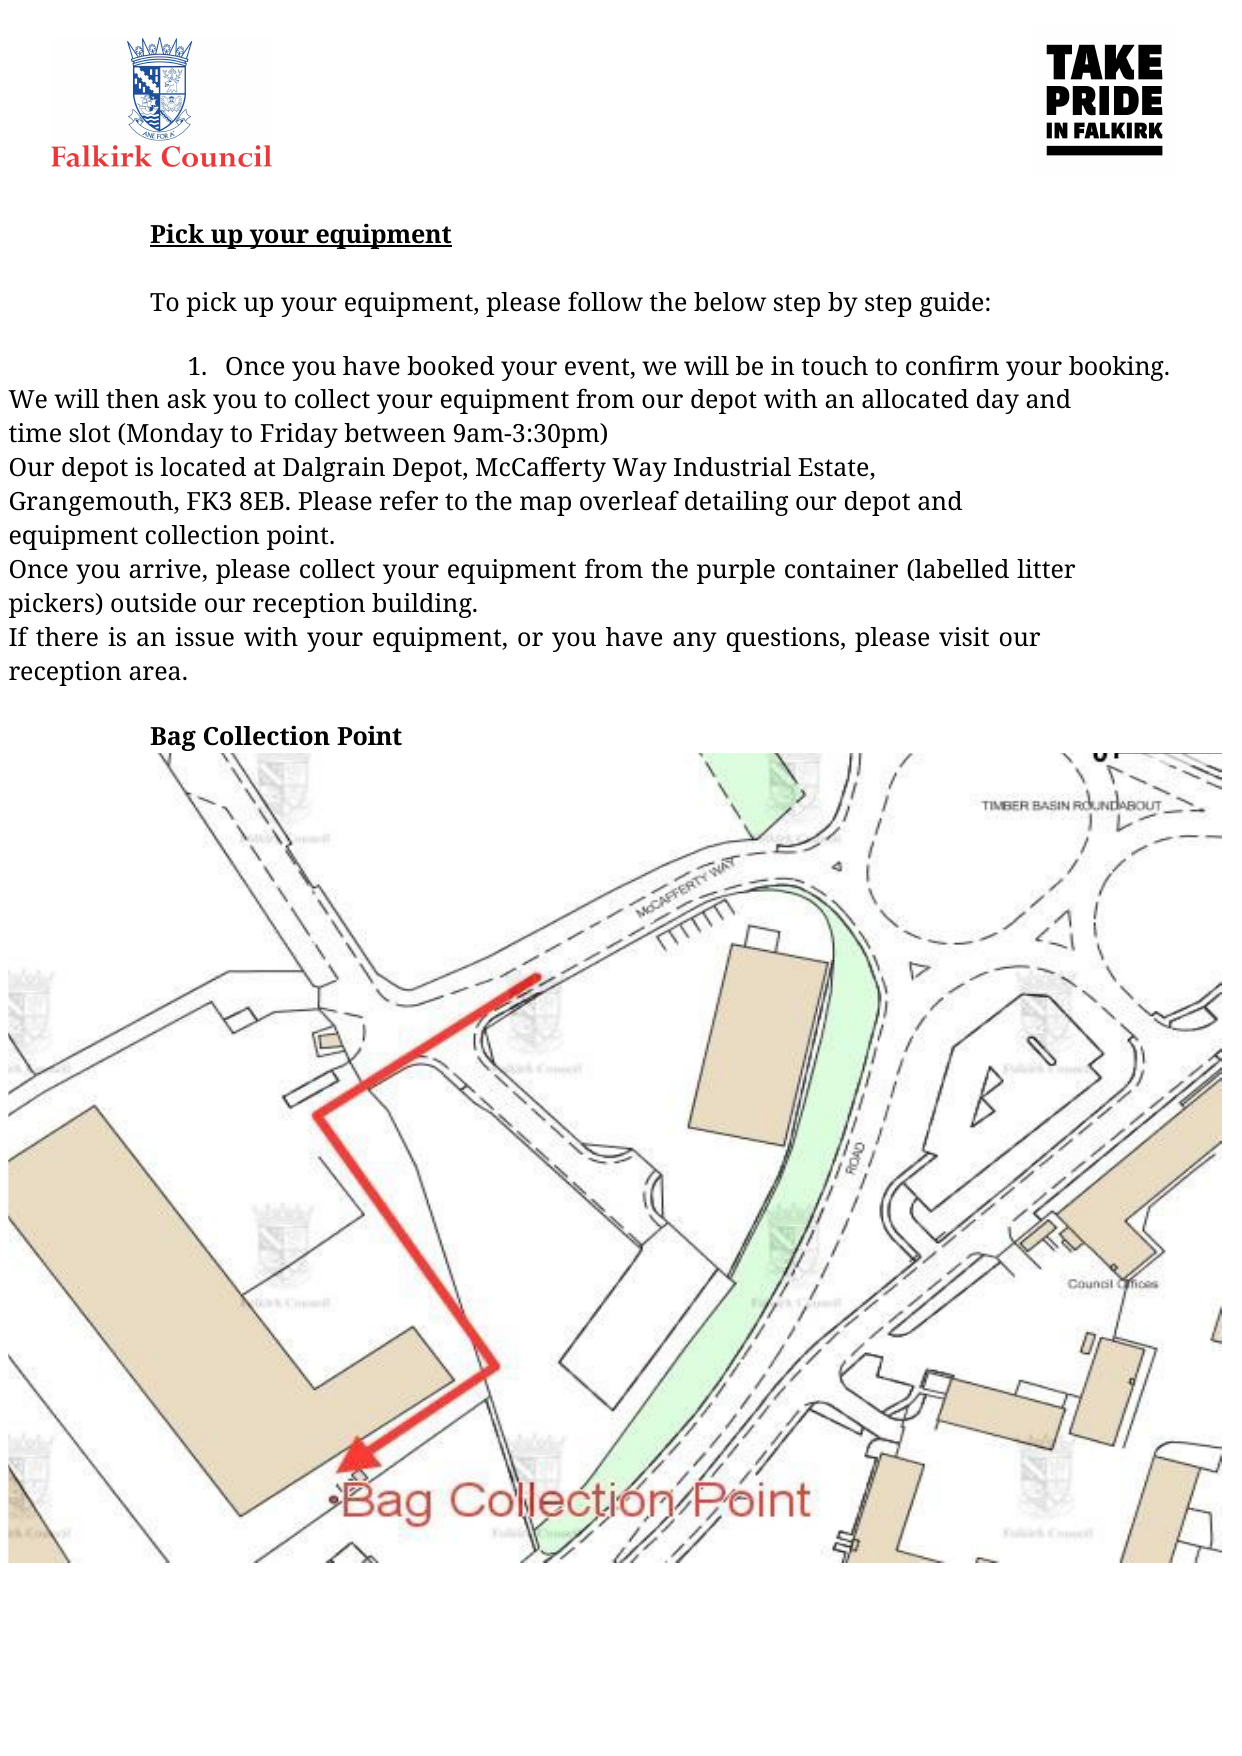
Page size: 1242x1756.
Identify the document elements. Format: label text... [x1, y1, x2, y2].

list Our depot is located at Dalgrain Depot, McCafferty Way Industrial Estate, Grangemouth, FK3 8EB. Please refer to the map overleaf detailing our depot and equipment collection point. [0, 449, 1018, 552]
list We will then ask you to collect your equipment from our depot with an allocated day and time slot (Monday to Friday between 9am-3:30pm) [0, 381, 1088, 449]
list If there is an issue with your equipment, or you have any questions, please visit our reception area. [0, 620, 1043, 688]
text To pick up your equipment, please follow the below step by step guide: [150, 284, 1235, 318]
subtitle Bag Collection Point [150, 718, 1235, 752]
subtitle Pick up your equipment [150, 216, 1235, 250]
list Once you have booked your event, we will be in touch to confirm your booking. [187, 354, 1235, 381]
list Once you arrive, please collect your equipment from the purple container (labelled litter pickers) outside our reception building. [0, 552, 1076, 620]
